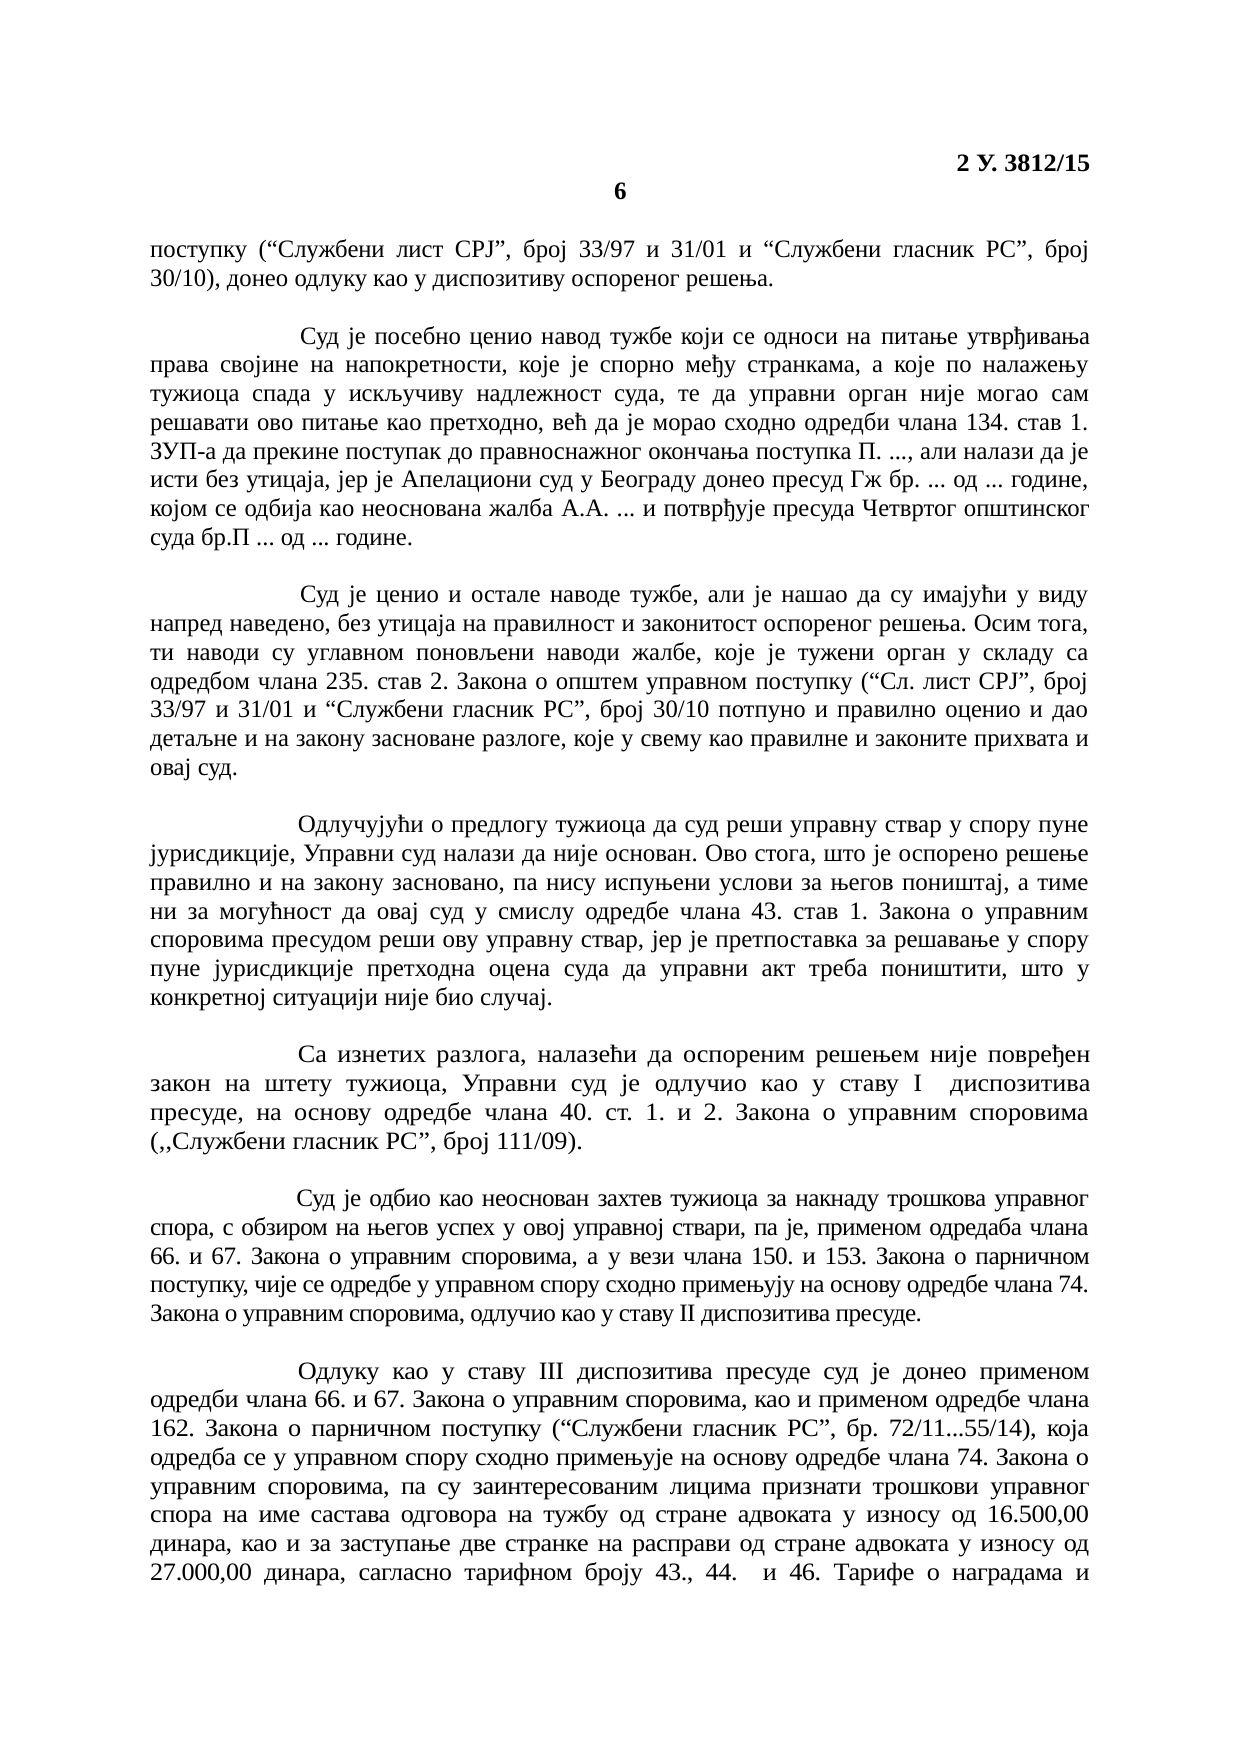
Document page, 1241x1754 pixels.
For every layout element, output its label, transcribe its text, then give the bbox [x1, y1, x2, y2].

text Са изнетих разлога, налазећи да оспореним решењем није повређен закон на штету тужиоца, Управни суд је одлучио као у ставу I диспозитивa пресуде, на основу одредбе члана 40. ст. 1. и 2. Закона о управним споровима (,,Службени гласник РС”, број 111/09). [150, 1039, 1090, 1154]
text поступку (“Службени лист СРЈ”, број 33/97 и 31/01 и “Службени гласник РС”, број 30/10), донео одлуку као у диспозитиву оспореног решења. [150, 234, 1090, 292]
text Суд је посебно ценио навод тужбе који се односи на питање утврђивања права својине на напокретности, које је спорно међу странкама, а које по налажењу тужиоца спада у искључиву надлежност суда, те да управни орган није могао сам решавати ово питање као претходно, већ да је морао сходно одредби члана 134. став 1. ЗУП-а да прекине поступак до правноснажног окончања поступка П. ..., али налази да је исти без утицаја, јер је Апелациони суд у Београду донео пресуд Гж бр. ... од ... године, којом се одбија као неоснована жалба А.А. ... и потврђује пресуда Четвртог општинског суда бр.П ... од ... године. [150, 321, 1090, 551]
text Суд је ценио и остале наводе тужбе, али је нашао да су имајући у виду напред наведено, без утицаја на правилност и законитост оспореног решења. Осим тога, ти наводи су углавном поновљени наводи жалбе, које је тужени орган у складу са одредбом члана 235. став 2. Закона о општем управном поступку (“Сл. лист СРЈ”, број 33/97 и 31/01 и “Службени гласник РС”, број 30/10 потпуно и правилно оценио и дао детаљне и на закону засноване разлоге, које у свему као правилне и законите прихвата и овај суд. [150, 579, 1090, 781]
text Одлуку као у ставу III диспозитива пресуде суд је донео применом одредби члана 66. и 67. Закона о управним споровима, као и применом одредбе члана 162. Закона о парничном поступку (“Службени гласник РС”, бр. 72/11...55/14), која одредба се у управном спору сходно примењује на основу одредбе члана 74. Закона о управним споровима, па су заинтересованим лицима признати трошкови управног спора на име састава одговора на тужбу од стране адвоката у износу од 16.500,00 динара, као и за заступање две странке на расправи од стране адвоката у износу од 27.000,00 динара, сагласно тарифном броју 43., 44. и 46. Тарифе о наградама и [150, 1356, 1090, 1586]
text Суд је одбио као неоснован захтев тужиоца за накнаду трошкова управног спора, с обзиром на његов успех у овој управној ствари, па је, применом одредаба члана 66. и 67. Закона о управним споровима, а у вези члана 150. и 153. Закона о парничном поступку, чије се одредбе у управном спору сходно примењују на основу одредбе члана 74. Закона о управним споровима, одлучио као у ставу II диспозитивa пресуде. [150, 1183, 1090, 1327]
text Одлучујући о предлогу тужиоца да суд реши управну ствар у спору пуне јурисдикције, Управни суд налази да није основан. Ово стога, што је оспорено решење правилно и на закону засновано, па нису испуњени услови за његов поништај, а тиме ни за могућност да овај суд у смислу одредбе члана 43. став 1. Закона о управним споровима пресудом реши ову управну ствар, јер је претпоставка за решавање у спору пуне јурисдикције претходна оцена суда да управни акт треба поништити, што у конкретној ситуацији није био случај. [150, 809, 1090, 1011]
